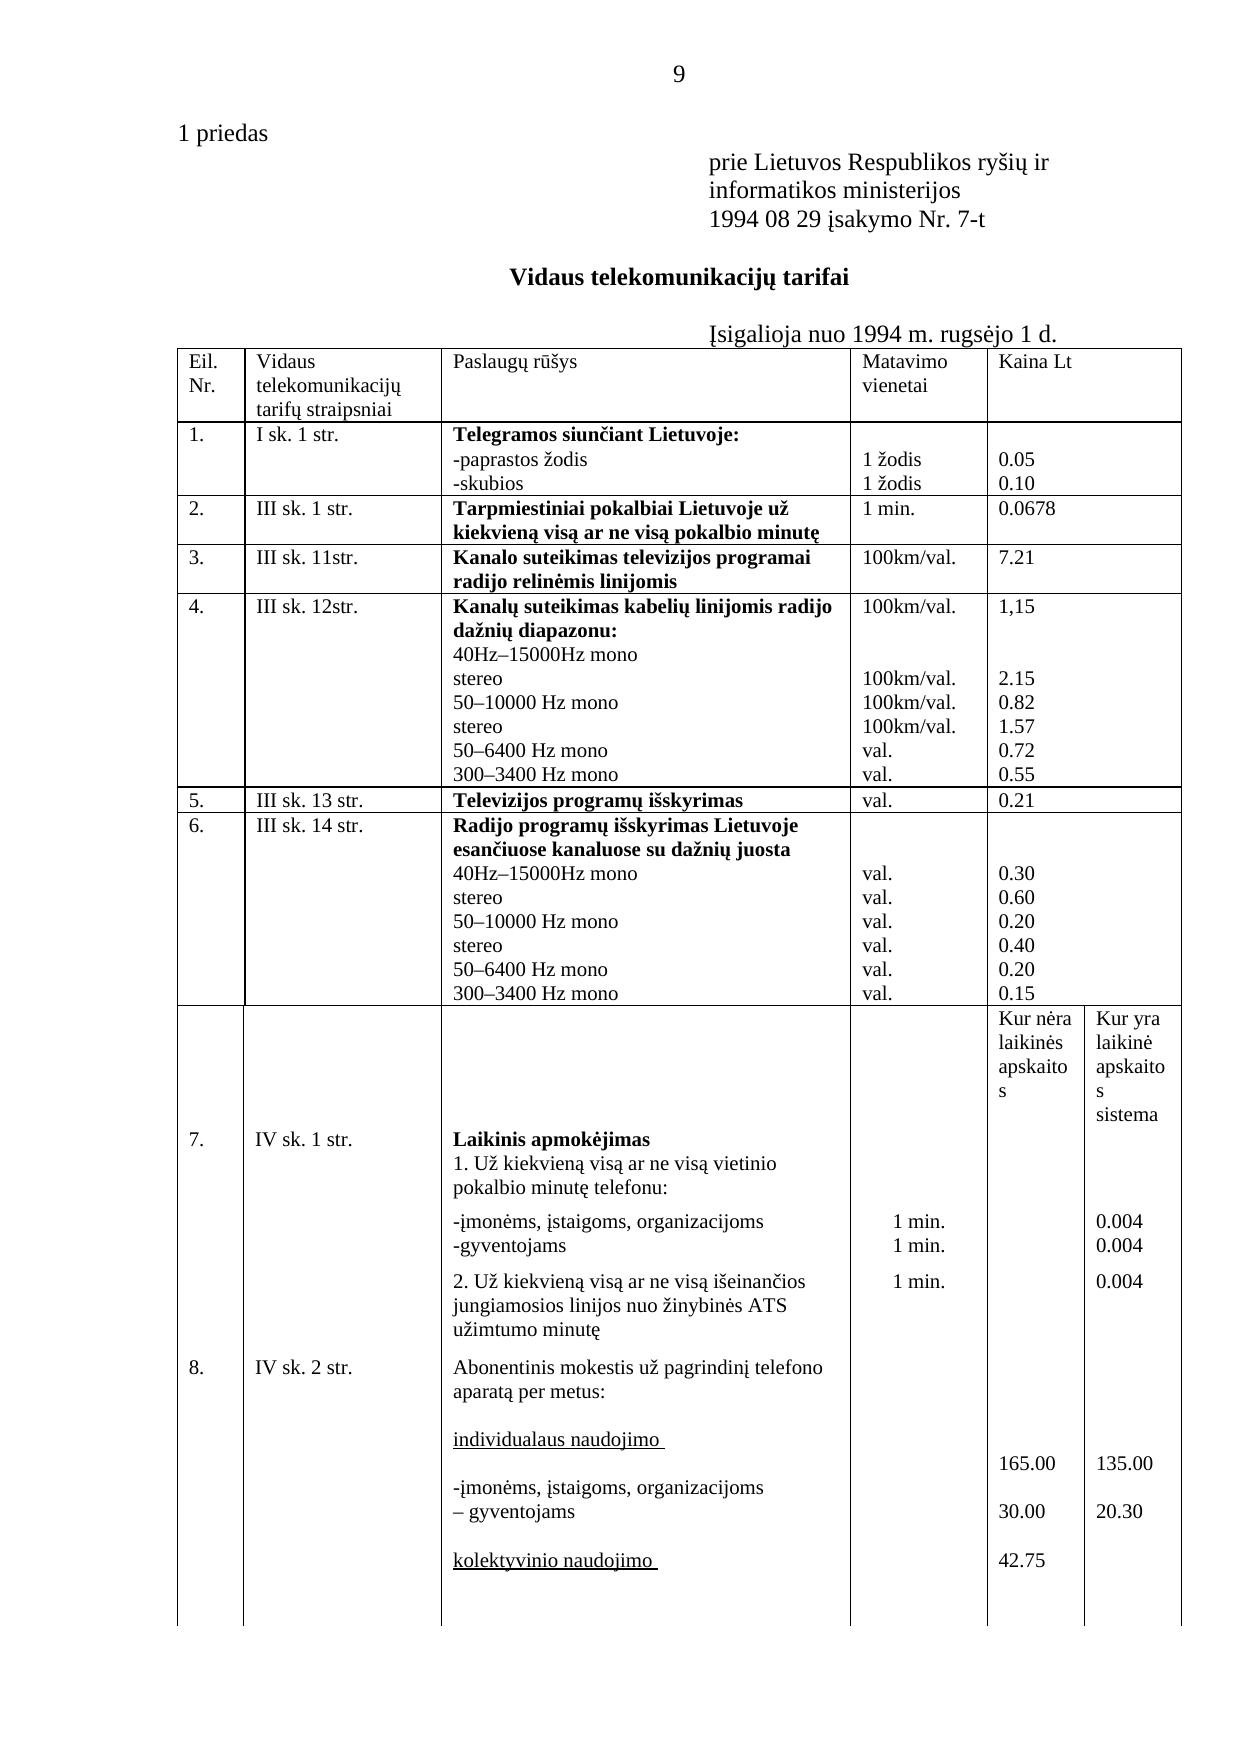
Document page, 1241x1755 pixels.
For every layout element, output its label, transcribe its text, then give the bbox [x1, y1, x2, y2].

table_cell 0.004 [1085, 1209, 1181, 1233]
table_cell [246, 446, 441, 471]
table_cell kolektyvinio naudojimo [442, 1548, 850, 1598]
table_cell 50–10000 Hz mono [442, 690, 850, 714]
table_cell Televizijos programų išskyrimas [442, 788, 850, 812]
table_header Eil. Nr. [178, 349, 244, 421]
table_cell [1085, 1548, 1181, 1598]
table_cell 0.40 [988, 933, 1181, 957]
table_cell [244, 1269, 441, 1355]
table_cell [851, 1548, 987, 1598]
table_cell [178, 446, 244, 471]
table_cell [246, 690, 441, 714]
table_cell val. [851, 763, 987, 786]
table_cell 0.82 [988, 690, 1181, 714]
table_cell III sk. 12str. [246, 594, 441, 666]
table_cell [246, 933, 441, 957]
table_cell [442, 1598, 850, 1626]
table_cell 1 min. [851, 1233, 987, 1269]
table_header [244, 1006, 441, 1126]
table_cell val. [851, 981, 987, 1005]
table_cell 100km/val. [851, 545, 987, 593]
table_cell Kanalų suteikimas kabelių linijomis radijo dažnių diapazonu: 40Hz–15000Hz mono [442, 594, 850, 666]
table_cell 50–6400 Hz mono [442, 957, 850, 981]
table_cell [988, 1126, 1084, 1209]
table_cell [1085, 1355, 1181, 1451]
table_cell val. [851, 738, 987, 762]
table_cell 2. Už kiekvieną visą ar ne visą išeinančios jungiamosios linijos nuo žinybinės ATS užimtumo minutę [442, 1269, 850, 1355]
table_cell Abonentinis mokestis už pagrindinį telefono aparatą per metus: individualaus naudojimo [442, 1355, 850, 1451]
table_cell [178, 981, 244, 1005]
table_cell val. [851, 861, 987, 885]
table_header Vidaus telekomunikacijų tarifų straipsniai [246, 349, 441, 421]
table_cell 20.30 [1085, 1500, 1181, 1548]
table_cell III sk. 1 str. [246, 496, 441, 544]
table_cell [988, 1355, 1084, 1451]
table_cell -skubios [442, 471, 850, 494]
table_cell Kanalo suteikimas televizijos programai radijo relinėmis linijomis [442, 545, 850, 593]
table_cell III sk. 13 str. [246, 788, 441, 812]
table_header [851, 1006, 987, 1126]
table_cell 0.72 [988, 738, 1181, 762]
table_cell [851, 423, 987, 446]
table_cell 3. [178, 545, 244, 593]
table_cell [988, 1269, 1084, 1355]
table_cell Tarpmiestiniai pokalbiai Lietuvoje už kiekvieną visą ar ne visą pokalbio minutę [442, 496, 850, 544]
table_cell 100km/val. [851, 690, 987, 714]
table_cell [178, 885, 244, 909]
table_cell [178, 1598, 243, 1626]
table_cell 50–6400 Hz mono [442, 738, 850, 762]
table_cell III sk. 11str. [246, 545, 441, 593]
table_cell 0.15 [988, 981, 1181, 1005]
table_cell 300–3400 Hz mono [442, 763, 850, 786]
table_cell [178, 1209, 243, 1233]
table_cell [988, 813, 1181, 861]
table_cell [246, 885, 441, 909]
table_cell val. [851, 885, 987, 909]
table_cell 2. [178, 496, 244, 544]
table_cell [178, 666, 244, 690]
table_cell [988, 423, 1181, 446]
table_cell [851, 1451, 987, 1499]
table_cell [244, 1233, 441, 1269]
table_cell [246, 957, 441, 981]
table_cell 6. [178, 813, 244, 861]
table_cell Telegramos siunčiant Lietuvoje: [442, 423, 850, 446]
table_cell [178, 861, 244, 885]
table_cell [244, 1548, 441, 1598]
table_cell stereo [442, 933, 850, 957]
table_cell 1,15 [988, 594, 1181, 666]
table_cell 4. [178, 594, 244, 666]
table_cell 0.20 [988, 957, 1181, 981]
table_header Matavimo vienetai [851, 349, 987, 421]
table_cell Laikinis apmokėjimas 1. Už kiekvieną visą ar ne visą vietinio pokalbio minutę telefonu: [442, 1126, 850, 1209]
table_cell [246, 981, 441, 1005]
table_cell 7.21 [988, 545, 1181, 593]
table_cell [246, 763, 441, 786]
table_header Kur nėra laikinės apskaitos [988, 1006, 1084, 1126]
table_cell 1 žodis [851, 446, 987, 471]
table_cell stereo [442, 666, 850, 690]
table_header [442, 1006, 850, 1126]
table_cell [178, 1500, 243, 1548]
table_cell 0.0678 [988, 496, 1181, 544]
table_cell -įmonėms, įstaigoms, organizacijoms [442, 1209, 850, 1233]
table_cell [178, 909, 244, 933]
table_cell 2.15 [988, 666, 1181, 690]
table_cell 0.20 [988, 909, 1181, 933]
table_cell val. [851, 909, 987, 933]
table_cell [851, 1126, 987, 1209]
table_cell 1. [178, 423, 244, 446]
table_cell 40Hz–15000Hz mono [442, 861, 850, 885]
table_cell 30.00 [988, 1500, 1084, 1548]
table_cell 42.75 [988, 1548, 1084, 1598]
table_cell 0.05 [988, 446, 1181, 471]
table_cell Radijo programų išskyrimas Lietuvoje esančiuose kanaluose su dažnių juosta [442, 813, 850, 861]
text informatikos ministerijos [177, 176, 1181, 204]
table_cell 7. [178, 1126, 243, 1209]
table_cell [244, 1500, 441, 1548]
table_cell [244, 1451, 441, 1499]
table_cell [1085, 1598, 1181, 1626]
table_cell [178, 763, 244, 786]
text 1994 08 29 įsakymo Nr. 7-t [177, 204, 1181, 233]
table_cell 0.30 [988, 861, 1181, 885]
table_cell [178, 738, 244, 762]
table_cell [178, 714, 244, 738]
table_cell 100km/val. [851, 714, 987, 738]
table_cell 0.21 [988, 788, 1181, 812]
table_cell 1 min. [851, 496, 987, 544]
table_cell [851, 1598, 987, 1626]
table_header Paslaugų rūšys [442, 349, 850, 421]
table_cell 0.004 [1085, 1269, 1181, 1355]
table_cell 0.10 [988, 471, 1181, 494]
table_cell [851, 1500, 987, 1548]
table_cell [178, 1233, 243, 1269]
table_header Kur yra laikinė apskaitos sistema [1085, 1006, 1181, 1126]
table_cell 0.60 [988, 885, 1181, 909]
table_cell [1085, 1126, 1181, 1209]
text prie Lietuvos Respublikos ryšių ir [177, 147, 1181, 176]
table_cell 0.55 [988, 763, 1181, 786]
table_cell [178, 690, 244, 714]
table_cell III sk. 14 str. [246, 813, 441, 861]
table_cell IV sk. 2 str. [244, 1355, 441, 1451]
table_cell I sk. 1 str. [246, 423, 441, 446]
table_header [178, 1006, 243, 1126]
table_cell 1.57 [988, 714, 1181, 738]
table_cell 1 min. [851, 1269, 987, 1355]
table_cell [244, 1209, 441, 1233]
text Vidaus telekomunikacijų tarifai [177, 262, 1181, 291]
table_cell [988, 1233, 1084, 1269]
table_cell 5. [178, 788, 244, 812]
table_cell 1 min. [851, 1209, 987, 1233]
table_cell 100km/val. [851, 594, 987, 666]
table_cell [988, 1598, 1084, 1626]
table_cell – gyventojams [442, 1500, 850, 1548]
table_cell val. [851, 957, 987, 981]
table_cell 50–10000 Hz mono [442, 909, 850, 933]
table_cell [244, 1598, 441, 1626]
table_cell [178, 471, 244, 494]
table_cell [246, 666, 441, 690]
table_cell [178, 1451, 243, 1499]
table_cell [178, 1269, 243, 1355]
table_cell [246, 714, 441, 738]
table_cell [246, 471, 441, 494]
table_cell -paprastos žodis [442, 446, 850, 471]
table_cell -gyventojams [442, 1233, 850, 1269]
table_cell [988, 1209, 1084, 1233]
table_cell [851, 1355, 987, 1451]
table_cell [178, 957, 244, 981]
table_cell [178, 933, 244, 957]
table_cell stereo [442, 714, 850, 738]
table_cell 0.004 [1085, 1233, 1181, 1269]
table_cell val. [851, 933, 987, 957]
table_cell val. [851, 788, 987, 812]
table_cell [851, 813, 987, 861]
table_cell 300–3400 Hz mono [442, 981, 850, 1005]
table_cell 8. [178, 1355, 243, 1451]
table_cell 1 žodis [851, 471, 987, 494]
text Įsigalioja nuo 1994 m. rugsėjo 1 d. [177, 319, 1181, 348]
table_cell [246, 861, 441, 885]
table_cell stereo [442, 885, 850, 909]
table_cell 100km/val. [851, 666, 987, 690]
table_header Kaina Lt [988, 349, 1181, 421]
table_cell [246, 909, 441, 933]
text 1 priedas [177, 118, 1181, 147]
table_cell [246, 738, 441, 762]
table_cell 165.00 [988, 1451, 1084, 1499]
table_cell 135.00 [1085, 1451, 1181, 1499]
table_cell [178, 1548, 243, 1598]
table_cell IV sk. 1 str. [244, 1126, 441, 1209]
table_cell -įmonėms, įstaigoms, organizacijoms [442, 1451, 850, 1499]
